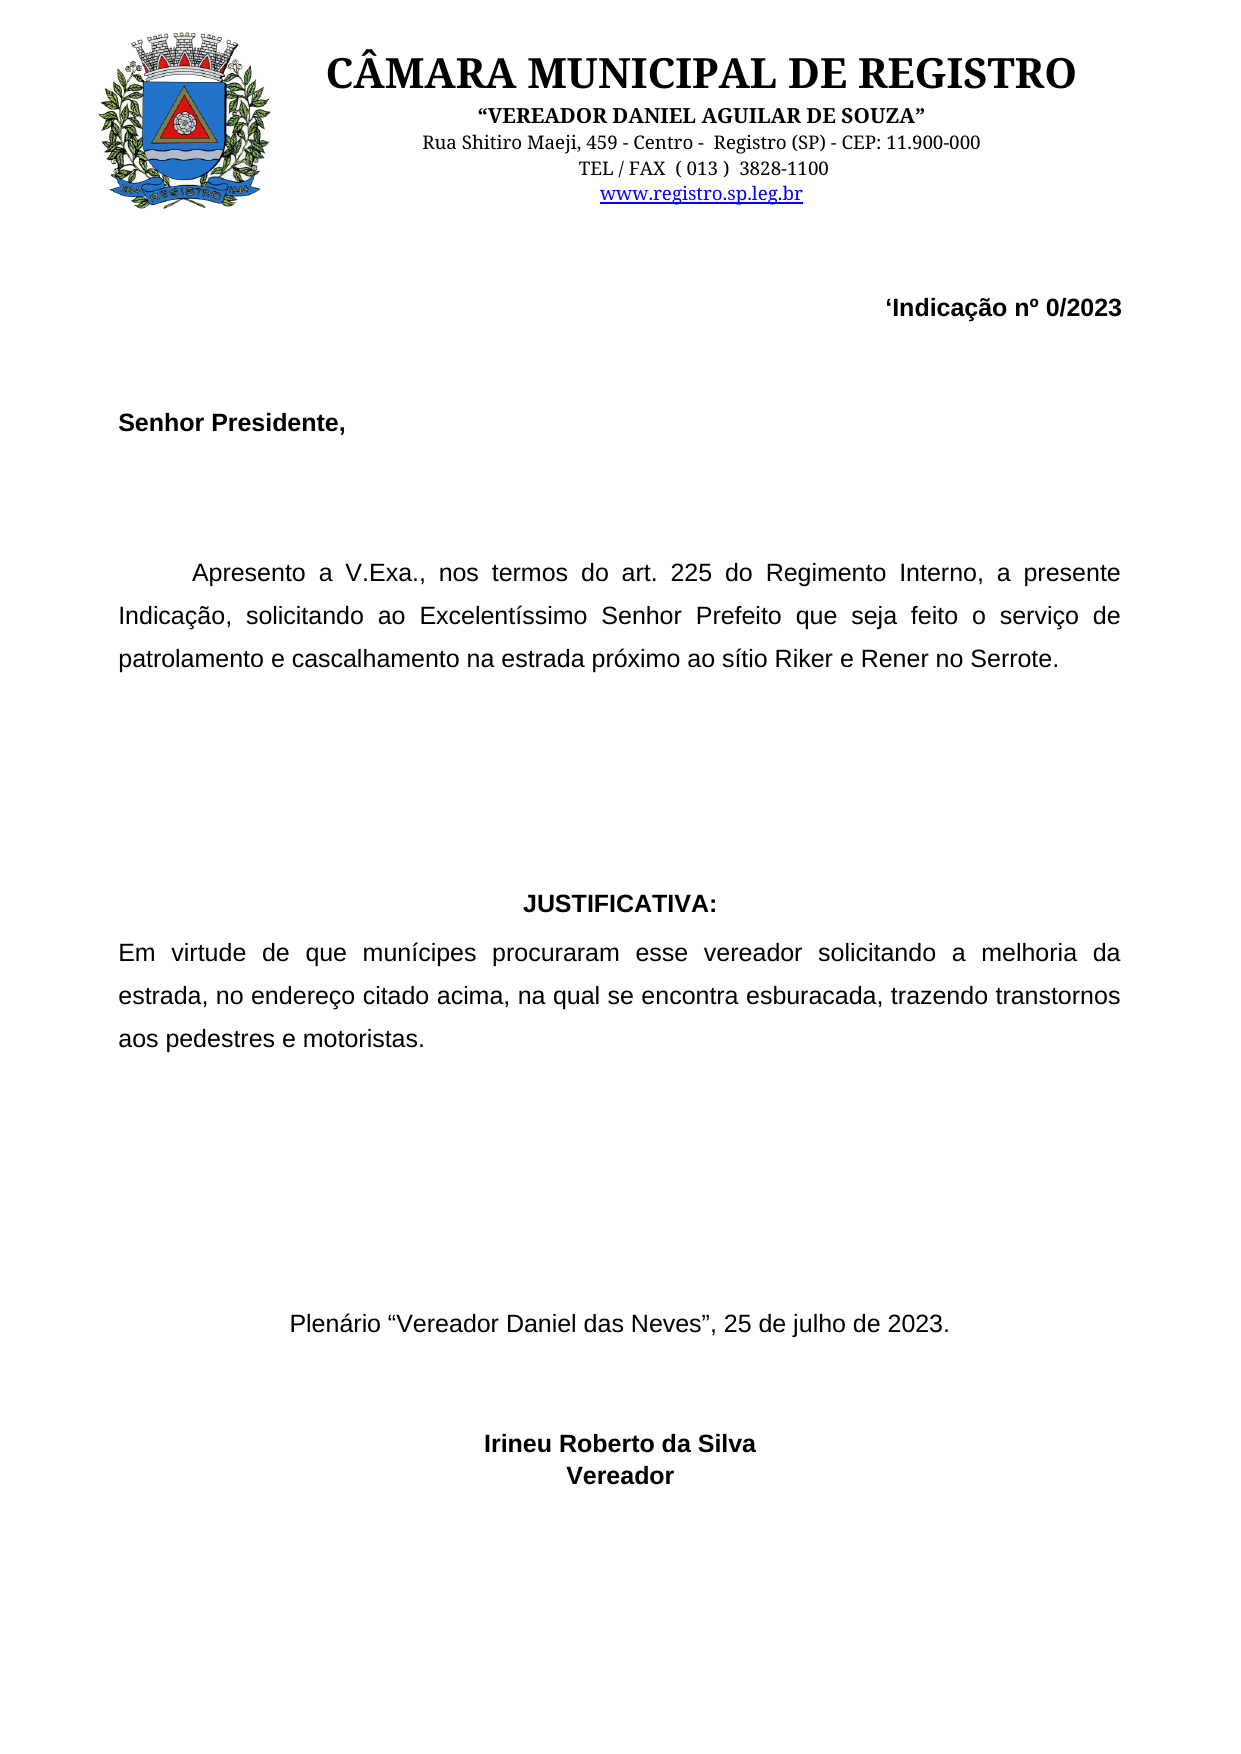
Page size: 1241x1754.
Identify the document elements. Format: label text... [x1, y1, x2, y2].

text Apresento a V.Exa., nos termos do art. 225 do Regimento Interno, a presente Indicação, solicitando ao Excelentíssimo Senhor Prefeito que seja feito o serviço de patrolamento e cascalhamento na estrada próximo ao sítio Riker e Rener no Serrote. [118, 558, 1122, 673]
picture [94, 26, 275, 214]
text Em virtude de que munícipes procuraram esse vereador solicitando a melhoria da estrada, no endereço citado acima, na qual se encontra esburacada, trazendo transtornos aos pedestres e motoristas. [118, 938, 1122, 1053]
text Vereador [118, 1458, 1122, 1489]
text Senhor Presidente, [118, 408, 1122, 437]
text ‘Indicação nº 0/2023 [118, 293, 1122, 322]
text JUSTIFICATIVA: [118, 889, 1122, 918]
text Irineu Roberto da Silva [118, 1427, 1122, 1458]
text Plenário “Vereador Daniel das Neves”, 25 de julho de 2023. [118, 1309, 1122, 1338]
